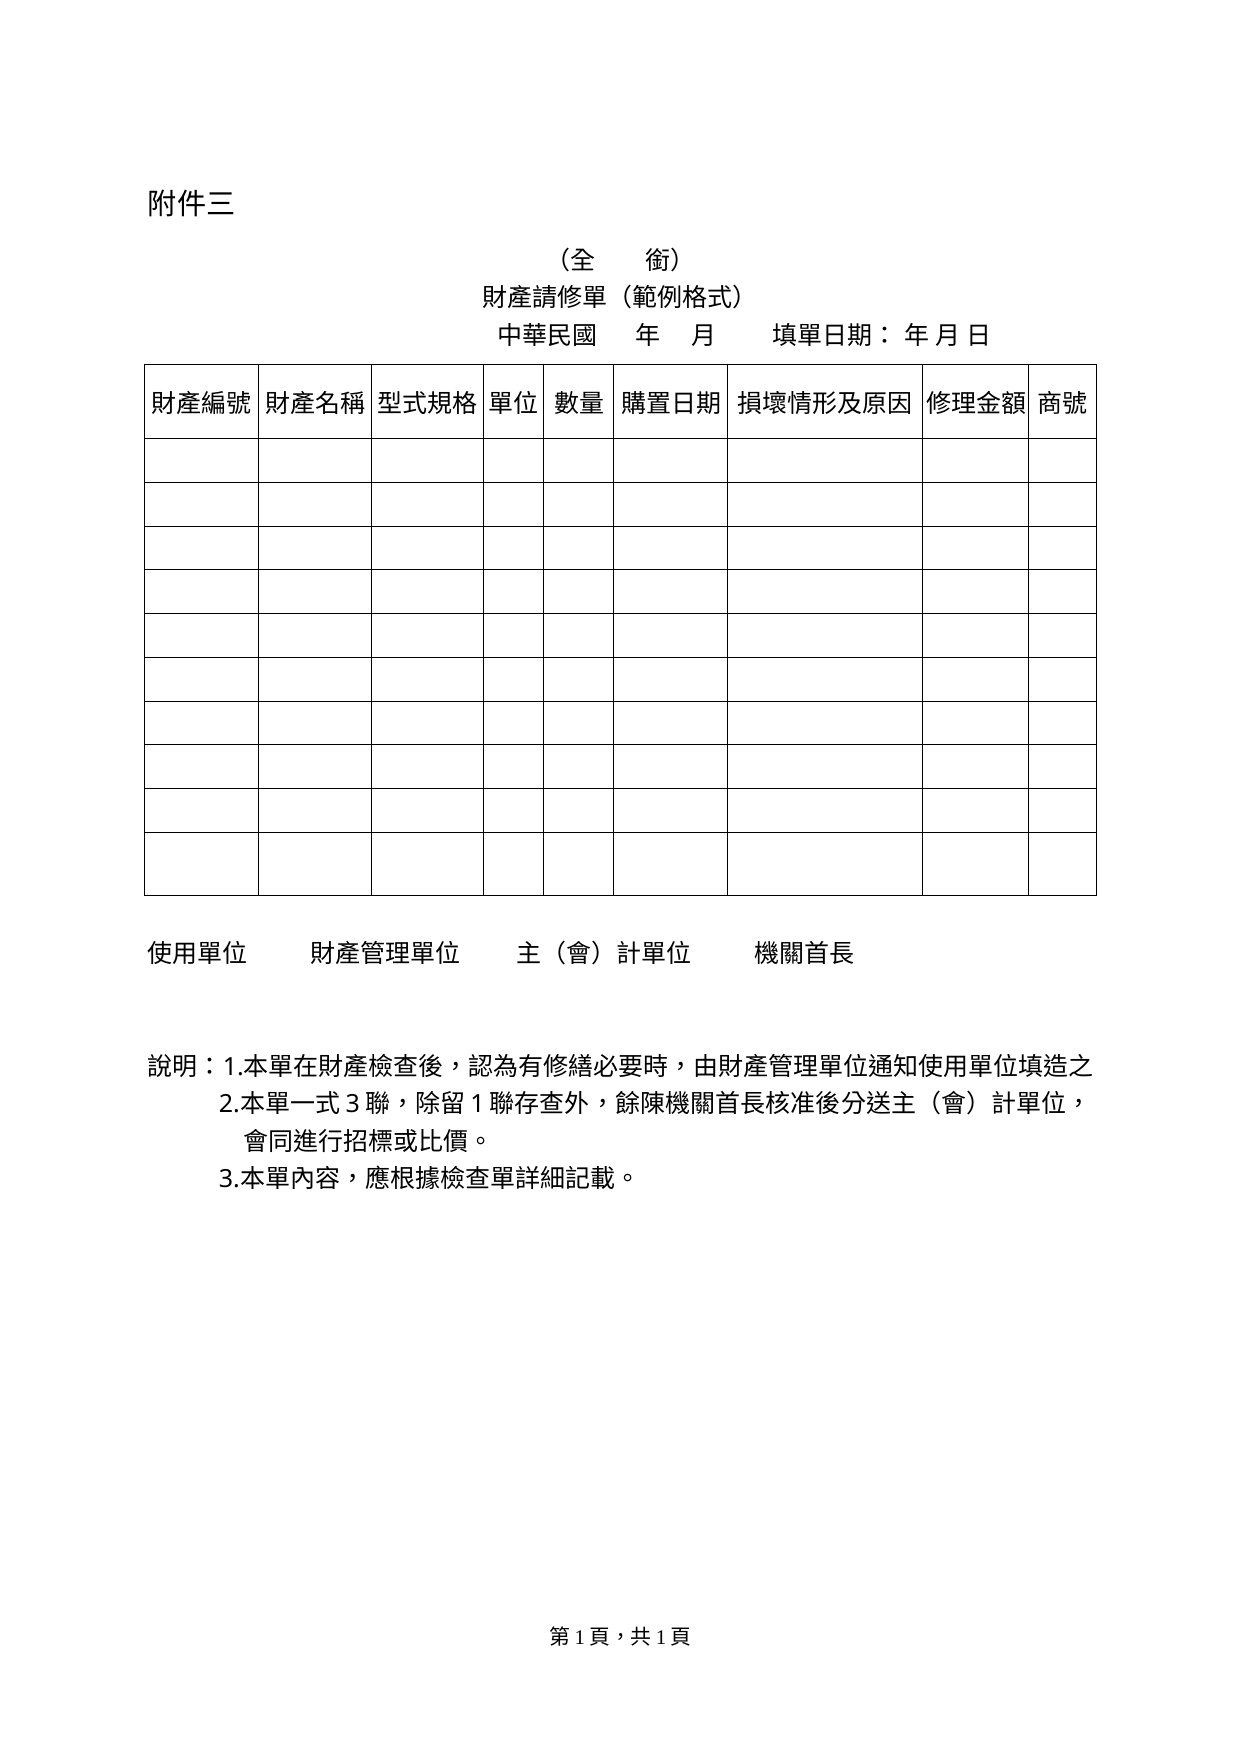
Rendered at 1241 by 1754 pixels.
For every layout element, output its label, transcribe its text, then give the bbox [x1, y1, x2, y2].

table_cell [1029, 702, 1096, 744]
table_cell [1029, 614, 1096, 657]
table_cell [614, 702, 727, 744]
table_cell [544, 745, 613, 788]
table_cell [259, 439, 371, 482]
table_cell [484, 702, 543, 744]
table_cell [1029, 527, 1096, 569]
table_header 單位 [484, 365, 543, 438]
table_cell [923, 570, 1028, 613]
table_cell [728, 483, 922, 526]
table_cell [259, 658, 371, 701]
text 附件三 [148, 164, 1092, 239]
table_cell [544, 439, 613, 482]
table_cell [614, 789, 727, 832]
table_cell [923, 658, 1028, 701]
table_cell [484, 483, 543, 526]
table_cell [1029, 570, 1096, 613]
table_cell [1029, 833, 1096, 894]
table_cell [372, 658, 483, 701]
table_cell [484, 614, 543, 657]
table_cell [1029, 745, 1096, 788]
table_cell [145, 570, 258, 613]
table_cell [614, 658, 727, 701]
table_cell [145, 527, 258, 569]
table_cell [145, 439, 258, 482]
table_cell [544, 483, 613, 526]
table_cell [484, 527, 543, 569]
text 使用單位 財產管理單位 主（會）計單位 機關首長 [148, 933, 1092, 971]
table_cell [259, 527, 371, 569]
table_cell [372, 527, 483, 569]
table_cell [728, 789, 922, 832]
table_cell [614, 614, 727, 657]
text 說明：1.本單在財產檢查後，認為有修繕必要時，由財產管理單位通知使用單位填造之。 [148, 1046, 1092, 1083]
table_cell [484, 745, 543, 788]
table_cell [484, 439, 543, 482]
table_cell [1029, 658, 1096, 701]
table_cell [259, 745, 371, 788]
table_header 財產名稱 [259, 365, 371, 438]
table_cell [728, 614, 922, 657]
table_header 財產編號 [145, 365, 258, 438]
table_cell [259, 833, 371, 894]
table_header 商號 [1029, 365, 1096, 438]
table_header 型式規格 [372, 365, 483, 438]
table_cell [728, 439, 922, 482]
table_cell [145, 658, 258, 701]
table_cell [1029, 439, 1096, 482]
table_cell [923, 439, 1028, 482]
table_cell [259, 483, 371, 526]
table_cell [728, 745, 922, 788]
table_cell [728, 527, 922, 569]
table_cell [544, 833, 613, 894]
table_header 數量 [544, 365, 613, 438]
table_cell [923, 833, 1028, 894]
table_cell [614, 745, 727, 788]
table_cell [145, 833, 258, 894]
table_cell [259, 614, 371, 657]
table_cell [1029, 789, 1096, 832]
table_cell [923, 745, 1028, 788]
table_cell [372, 789, 483, 832]
table_cell [614, 439, 727, 482]
table_cell [728, 658, 922, 701]
table_cell [259, 702, 371, 744]
text 財產請修單（範例格式） [148, 277, 1092, 314]
table_cell [145, 702, 258, 744]
table_cell [614, 833, 727, 894]
table_cell [614, 570, 727, 613]
table_cell [372, 702, 483, 744]
table_cell [614, 483, 727, 526]
table_cell [145, 614, 258, 657]
table_cell [484, 833, 543, 894]
text 2.本單一式3聯，除留1聯存查外，餘陳機關首長核准後分送主（會）計單位，會同進行招標或比價。 [219, 1083, 1092, 1158]
table_cell [372, 614, 483, 657]
table_cell [923, 483, 1028, 526]
table_cell [923, 527, 1028, 569]
table_cell [728, 702, 922, 744]
table_cell [923, 614, 1028, 657]
table_cell [923, 789, 1028, 832]
table_cell [372, 745, 483, 788]
table_cell [544, 570, 613, 613]
table_header 損壞情形及原因 [728, 365, 922, 438]
table_cell [728, 833, 922, 894]
table_header 購置日期 [614, 365, 727, 438]
text 中華民國 年 月 填單日期： 年 月 日 [148, 314, 1092, 352]
table_cell [544, 614, 613, 657]
table_cell [145, 483, 258, 526]
text （全 銜） [148, 239, 1092, 277]
table_cell [544, 658, 613, 701]
table_cell [1029, 483, 1096, 526]
table_cell [372, 833, 483, 894]
table_cell [259, 570, 371, 613]
table_cell [372, 439, 483, 482]
table_cell [145, 789, 258, 832]
table_header 修理金額 [923, 365, 1028, 438]
table_cell [544, 527, 613, 569]
table_cell [614, 527, 727, 569]
table_cell [259, 789, 371, 832]
table_cell [728, 570, 922, 613]
table_cell [544, 789, 613, 832]
table_cell [372, 483, 483, 526]
table_cell [145, 745, 258, 788]
table_cell [484, 658, 543, 701]
table_cell [484, 570, 543, 613]
table_cell [544, 702, 613, 744]
table_cell [923, 702, 1028, 744]
table_cell [372, 570, 483, 613]
table_cell [484, 789, 543, 832]
text 3.本單內容，應根據檢查單詳細記載。 [219, 1158, 1092, 1196]
